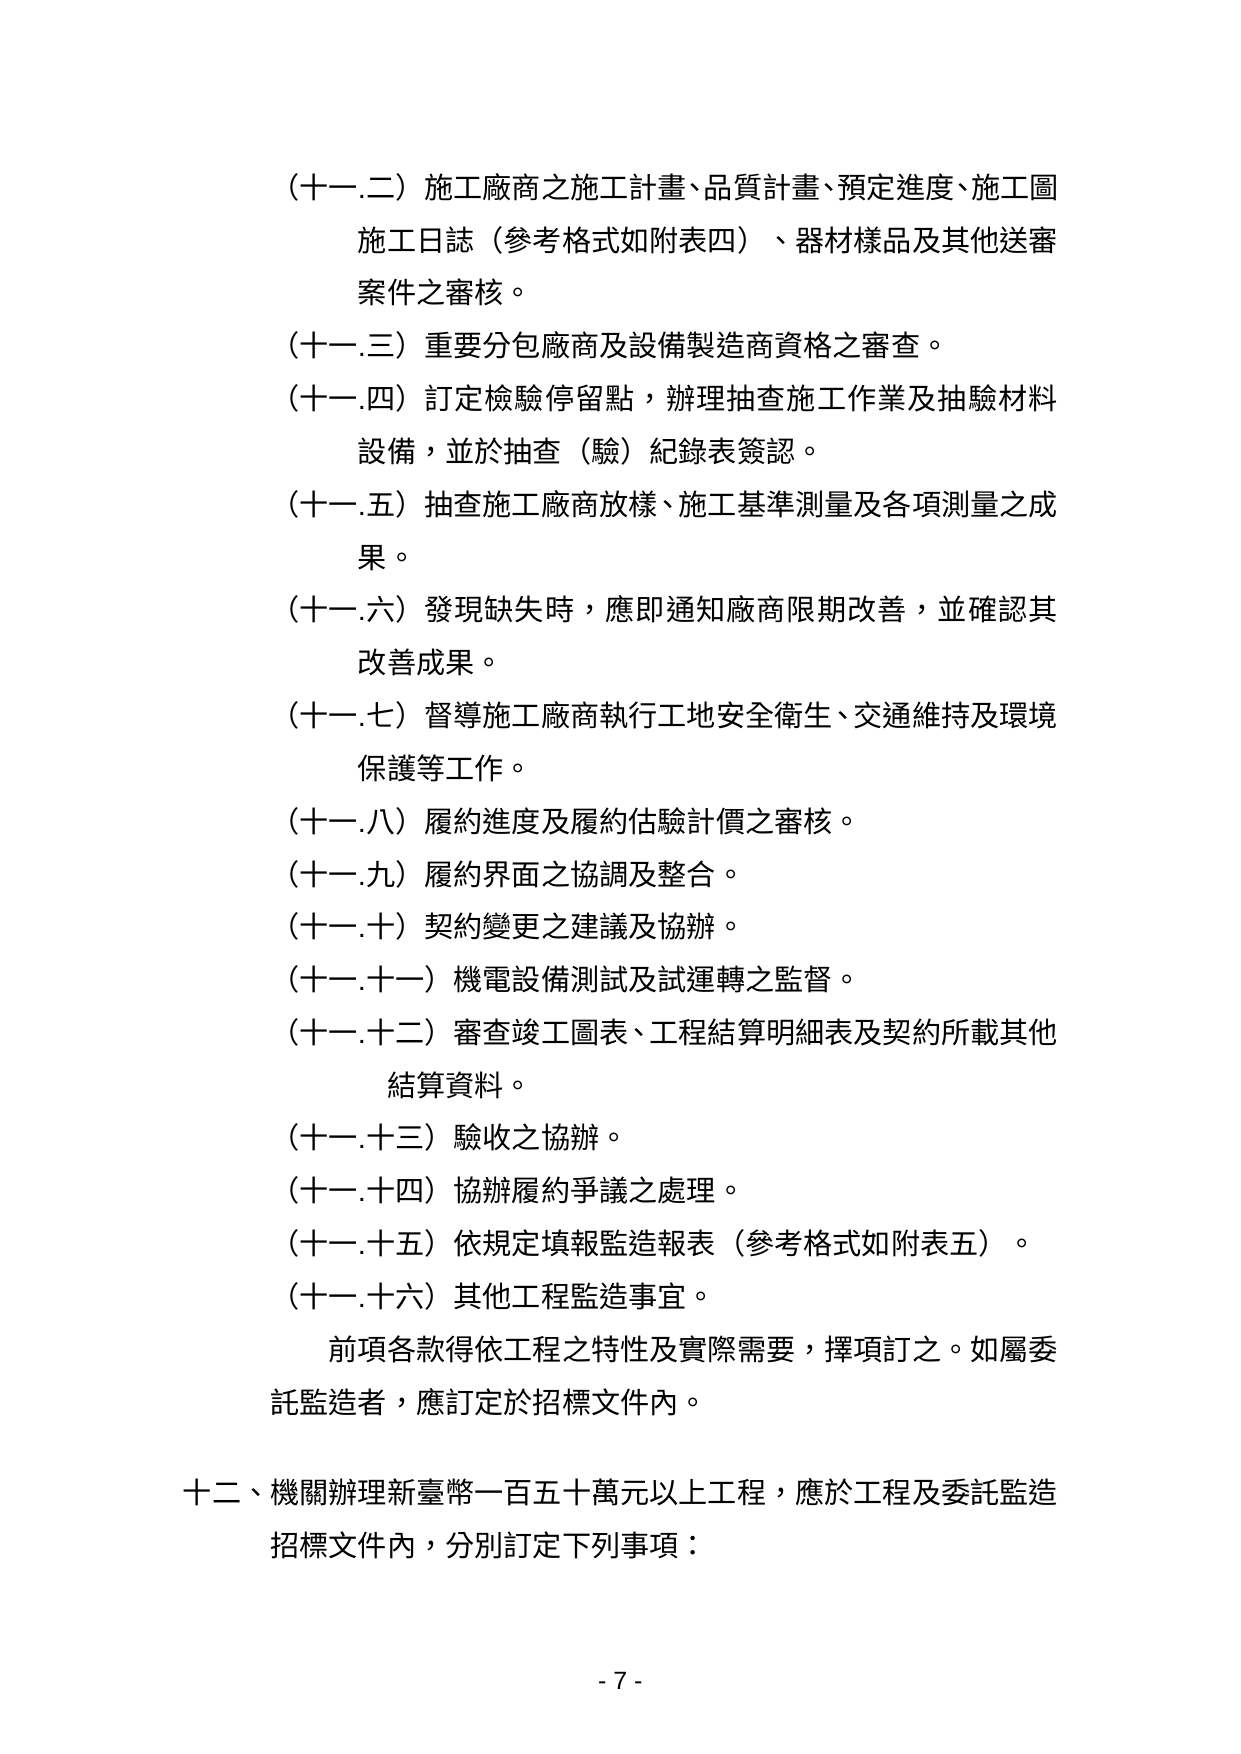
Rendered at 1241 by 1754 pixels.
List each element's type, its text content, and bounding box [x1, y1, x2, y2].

list 發現缺失時，應即通知廠商限期改善，並確認其改善成果。 [270, 587, 1058, 682]
list 審查竣工圖表、工程結算明細表及契約所載其他結算資料。 [270, 1009, 1058, 1104]
list 重要分包廠商及設備製造商資格之審查。 [270, 323, 1058, 365]
list 抽查施工廠商放樣、施工基準測量及各項測量之成果。 [270, 481, 1058, 576]
list 契約變更之建議及協辦。 [270, 904, 1058, 946]
list 履約進度及履約估驗計價之審核。 [270, 798, 1058, 841]
list 依規定填報監造報表（參考格式如附表五）。 [270, 1221, 1058, 1263]
list 訂定檢驗停留點，辦理抽查施工作業及抽驗材料設備，並於抽查（驗）紀錄表簽認。 [270, 376, 1058, 471]
list 施工廠商之施工計畫、品質計畫、預定進度、施工圖、施工日誌（參考格式如附表四）、器材樣品及其他送審案件之審核。 [270, 164, 1058, 312]
list 機關辦理新臺幣一百五十萬元以上工程，應於工程及委託監造招標文件內，分別訂定下列事項： [183, 1469, 1058, 1564]
list 其他工程監造事宜。 [270, 1273, 1058, 1316]
list 機電設備測試及試運轉之監督。 [270, 957, 1058, 999]
list 協辦履約爭議之處理。 [270, 1168, 1058, 1210]
list 驗收之協辦。 [270, 1115, 1058, 1157]
list 履約界面之協調及整合。 [270, 851, 1058, 893]
text 前項各款得依工程之特性及實際需要，擇項訂之。如屬委託監造者，應訂定於招標文件內。 [270, 1326, 1058, 1421]
list 督導施工廠商執行工地安全衛生、交通維持及環境保護等工作。 [270, 693, 1058, 788]
